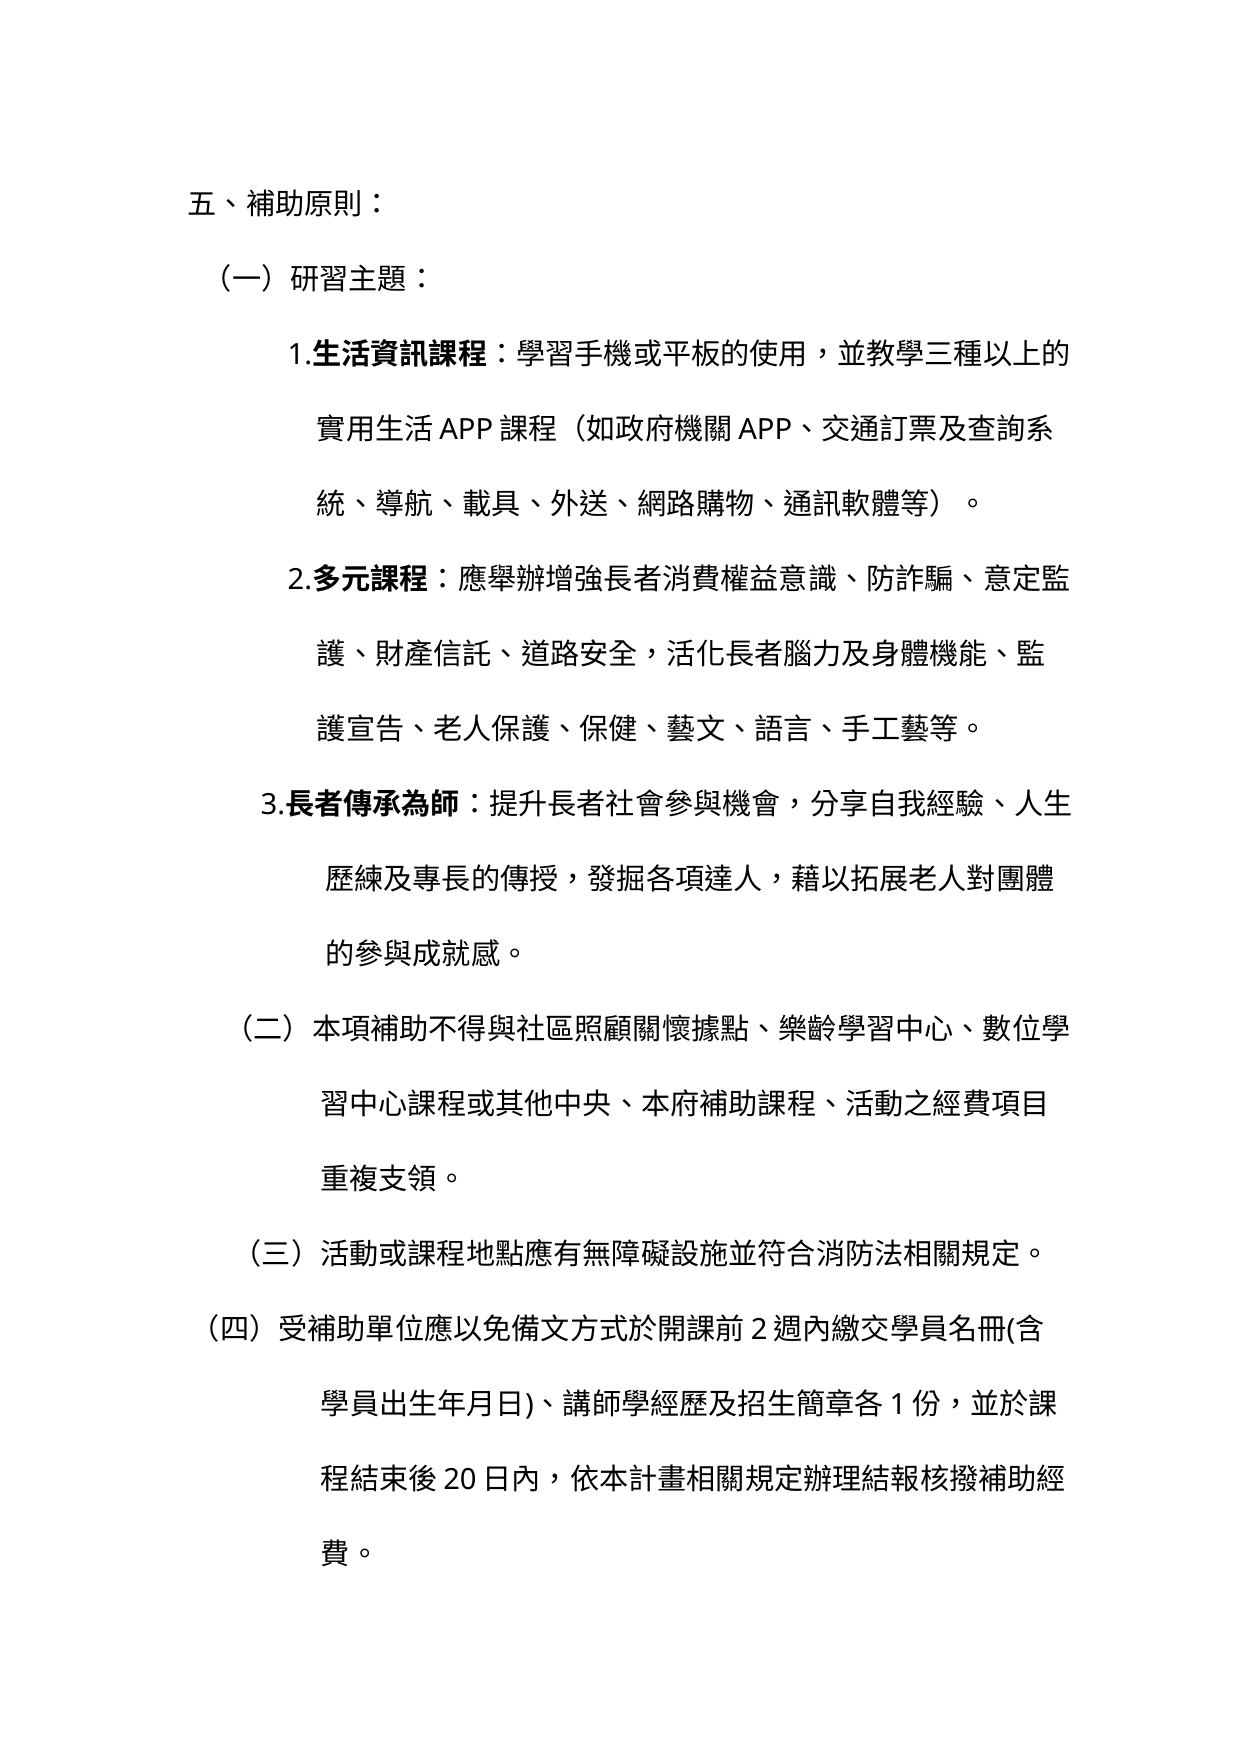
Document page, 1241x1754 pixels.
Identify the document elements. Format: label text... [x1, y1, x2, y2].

text 1.生活資訊課程：學習手機或平板的使用，並教學三種以上的實用生活APP課程（如政府機關APP、交通訂票及查詢系統、導航、載具、外送、網路購物、通訊軟體等）。 [287, 314, 1073, 539]
text （三）活動或課程地點應有無障礙設施並符合消防法相關規定。 [145, 1214, 1073, 1289]
text （二）本項補助不得與社區照顧關懷據點、樂齡學習中心、數位學習中心課程或其他中央、本府補助課程、活動之經費項目重複支領。 [187, 989, 1073, 1214]
text （一）研習主題： [187, 239, 1073, 314]
text 五、補助原則： [187, 164, 1073, 239]
text （四）受補助單位應以免備文方式於開課前2週內繳交學員名冊(含學員出生年月日)、講師學經歷及招生簡章各1份，並於課程結束後20日內，依本計畫相關規定辦理結報核撥補助經費。 [145, 1289, 1073, 1589]
text 2.多元課程：應舉辦增強長者消費權益意識、防詐騙、意定監護、財產信託、道路安全，活化長者腦力及身體機能、監護宣告、老人保護、保健、藝文、語言、手工藝等。 [287, 539, 1073, 764]
text 3.長者傳承為師：提升長者社會參與機會，分享自我經驗、人生歷練及專長的傳授，發掘各項達人，藉以拓展老人對團體的參與成就感。 [237, 764, 1073, 989]
